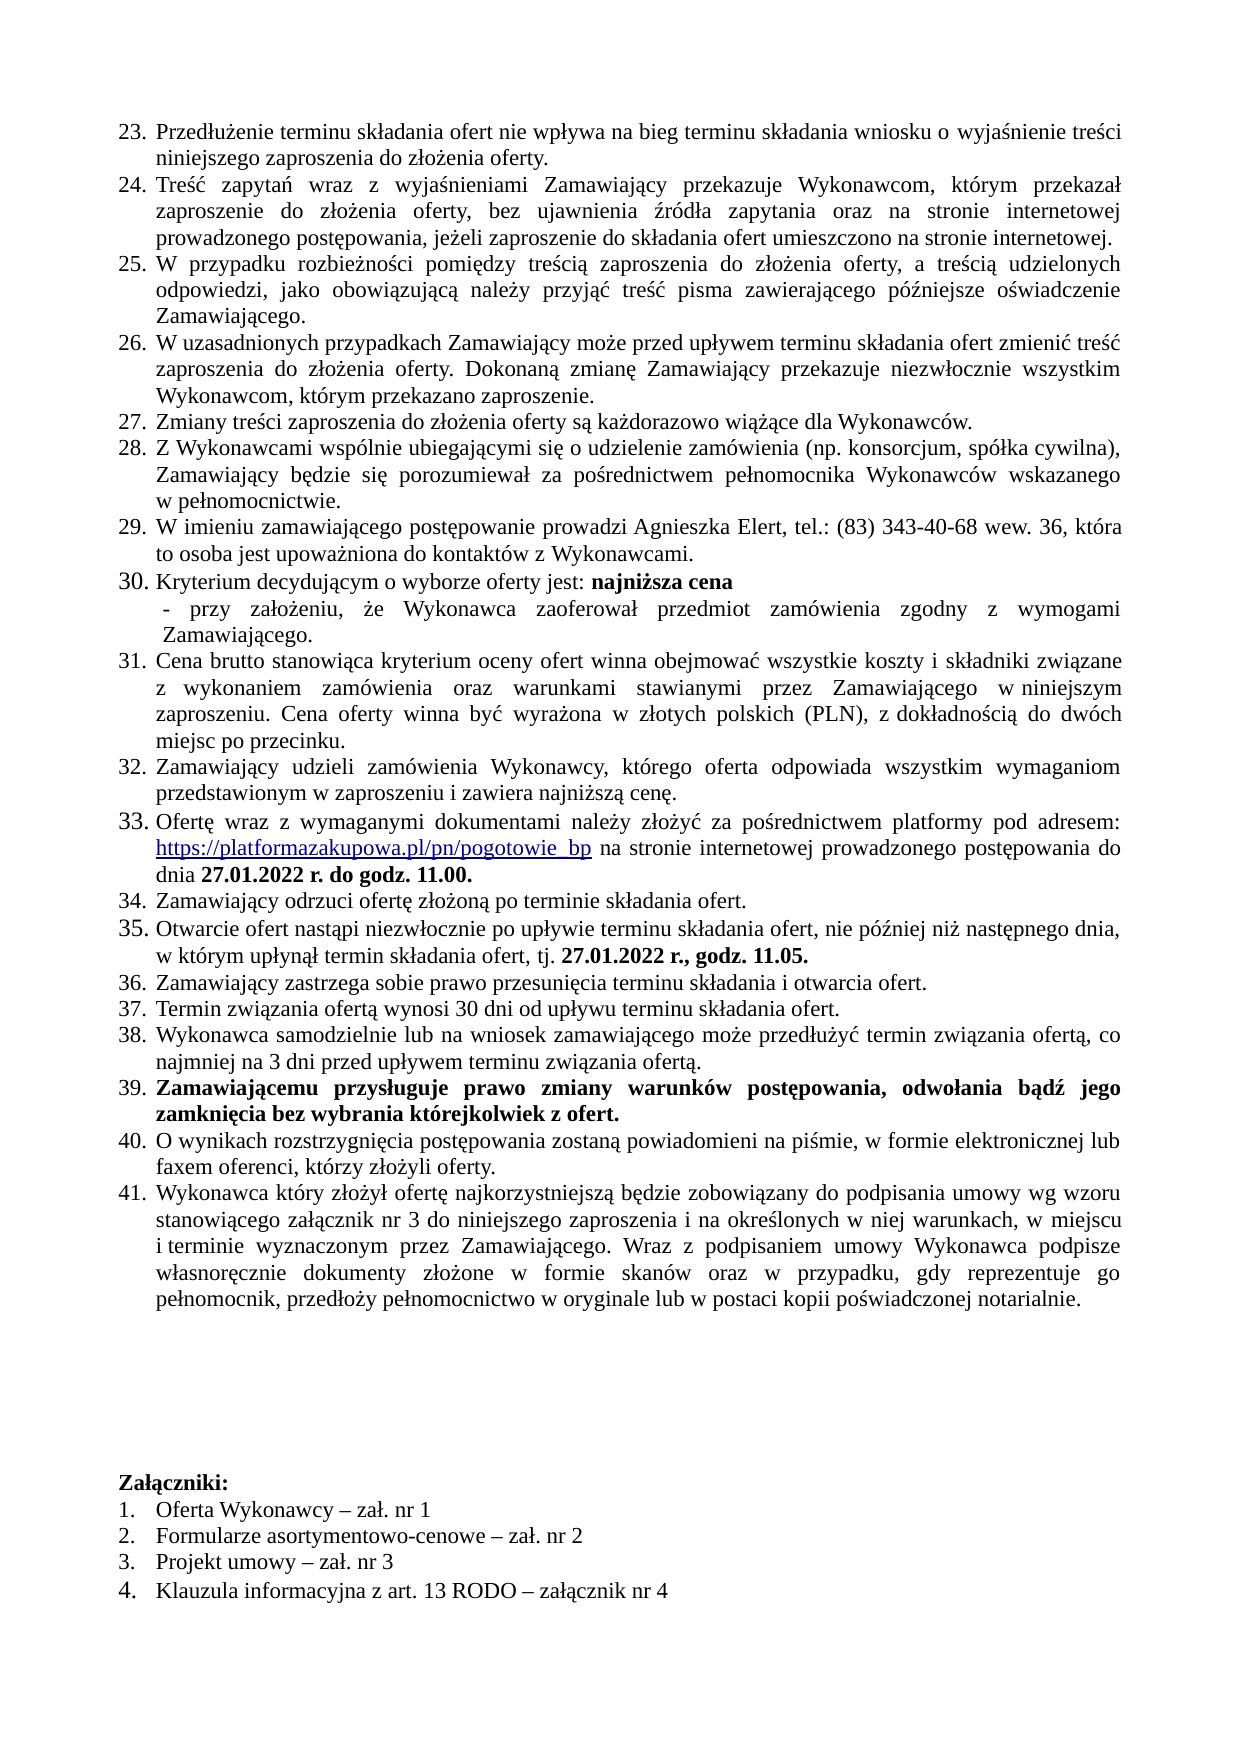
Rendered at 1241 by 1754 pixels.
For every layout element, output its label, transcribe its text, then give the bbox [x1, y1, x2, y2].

list Termin związania ofertą wynosi 30 dni od upływu terminu składania ofert. [118, 995, 1122, 1021]
list Przedłużenie terminu składania ofert nie wpływa na bieg terminu składania wniosku o wyjaśnienie treści niniejszego zaproszenia do złożenia oferty. [118, 118, 1122, 171]
list Projekt umowy – zał. nr 3 [118, 1548, 1122, 1575]
list Cena brutto stanowiąca kryterium oceny ofert winna obejmować wszystkie koszty i składniki związane z wykonaniem zamówienia oraz warunkami stawianymi przez Zamawiającego w niniejszym zaproszeniu. Cena oferty winna być wyrażona w złotych polskich (PLN), z dokładnością do dwóch miejsc po przecinku. [118, 648, 1122, 753]
list Z Wykonawcami wspólnie ubiegającymi się o udzielenie zamówienia (np. konsorcjum, spółka cywilna), Zamawiający będzie się porozumiewał za pośrednictwem pełnomocnika Wykonawców wskazanego w pełnomocnictwie. [118, 434, 1122, 513]
list Treść zapytań wraz z wyjaśnieniami Zamawiający przekazuje Wykonawcom, którym przekazał zaproszenie do złożenia oferty, bez ujawnienia źródła zapytania oraz na stronie internetowej prowadzonego postępowania, jeżeli zaproszenie do składania ofert umieszczono na stronie internetowej. [118, 171, 1122, 250]
list W uzasadnionych przypadkach Zamawiający może przed upływem terminu składania ofert zmienić treść zaproszenia do złożenia oferty. Dokonaną zmianę Zamawiający przekazuje niezwłocznie wszystkim Wykonawcom, którym przekazano zaproszenie. [118, 329, 1122, 408]
list Zmiany treści zaproszenia do złożenia oferty są każdorazowo wiążące dla Wykonawców. [118, 408, 1122, 434]
list Zamawiający zastrzega sobie prawo przesunięcia terminu składania i otwarcia ofert. [118, 969, 1122, 995]
text - przy założeniu, że Wykonawca zaoferował przedmiot zamówienia zgodny z wymogami Zamawiającego. [162, 595, 1122, 648]
list W imieniu zamawiającego postępowanie prowadzi Agnieszka Elert, tel.: (83) 343-40-68 wew. 36, która to osoba jest upoważniona do kontaktów z Wykonawcami. [118, 513, 1122, 566]
list Zamawiający udzieli zamówienia Wykonawcy, którego oferta odpowiada wszystkim wymaganiom przedstawionym w zaproszeniu i zawiera najniższą cenę. [118, 753, 1122, 806]
list Formularze asortymentowo-cenowe – zał. nr 2 [118, 1522, 1122, 1548]
list Zamawiającemu przysługuje prawo zmiany warunków postępowania, odwołania bądź jego zamknięcia bez wybrania którejkolwiek z ofert. [118, 1074, 1122, 1127]
list Wykonawca który złożył ofertę najkorzystniejszą będzie zobowiązany do podpisania umowy wg wzoru stanowiącego załącznik nr 3 do niniejszego zaproszenia i na określonych w niej warunkach, w miejscu i terminie wyznaczonym przez Zamawiającego. Wraz z podpisaniem umowy Wykonawca podpisze własnoręcznie dokumenty złożone w formie skanów oraz w przypadku, gdy reprezentuje go pełnomocnik, przedłoży pełnomocnictwo w oryginale lub w postaci kopii poświadczonej notarialnie. [118, 1179, 1122, 1311]
list W przypadku rozbieżności pomiędzy treścią zaproszenia do złożenia oferty, a treścią udzielonych odpowiedzi, jako obowiązującą należy przyjąć treść pisma zawierającego późniejsze oświadczenie Zamawiającego. [118, 250, 1122, 329]
list O wynikach rozstrzygnięcia postępowania zostaną powiadomieni na piśmie, w formie elektronicznej lub faxem oferenci, którzy złożyli oferty. [118, 1127, 1122, 1179]
list Otwarcie ofert nastąpi niezwłocznie po upływie terminu składania ofert, nie później niż następnego dnia, w którym upłynął termin składania ofert, tj. 27.01.2022 r., godz. 11.05. [118, 913, 1122, 969]
list Ofertę wraz z wymaganymi dokumentami należy złożyć za pośrednictwem platformy pod adresem: https://platformazakupowa.pl/pn/pogotowie_bp na stronie internetowej prowadzonego postępowania do dnia 27.01.2022 r. do godz. 11.00. [118, 806, 1122, 887]
list Zamawiający odrzuci ofertę złożoną po terminie składania ofert. [118, 887, 1122, 913]
list Oferta Wykonawcy – zał. nr 1 [118, 1496, 1122, 1522]
list Wykonawca samodzielnie lub na wniosek zamawiającego może przedłużyć termin związania ofertą, co najmniej na 3 dni przed upływem terminu związania ofertą. [118, 1021, 1122, 1074]
list Klauzula informacyjna z art. 13 RODO – załącznik nr 4 [118, 1575, 1122, 1603]
list Kryterium decydującym o wyborze oferty jest: najniższa cena [118, 566, 1122, 595]
text Załączniki: [118, 1469, 1122, 1496]
